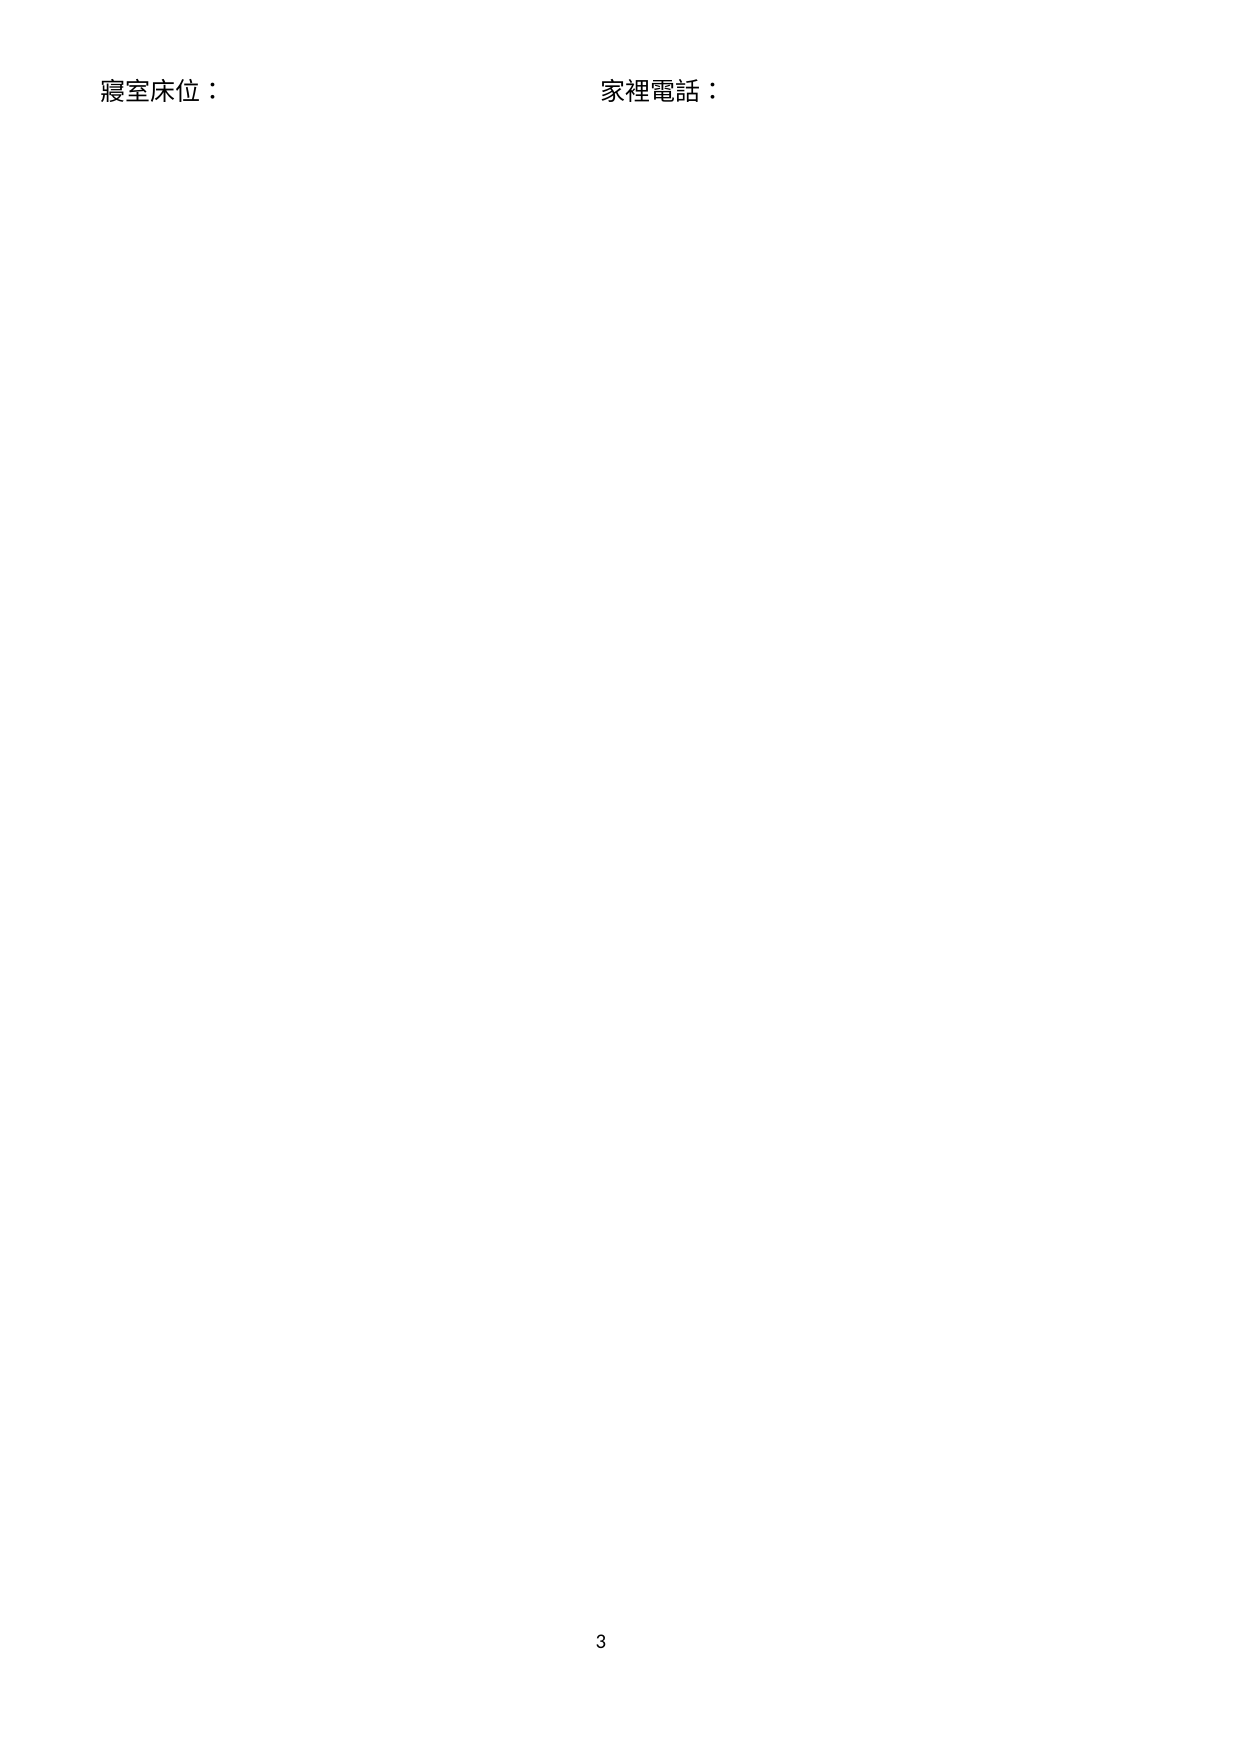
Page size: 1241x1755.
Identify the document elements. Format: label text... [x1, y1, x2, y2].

text 寢室床位： 家裡電話： [100, 75, 1101, 106]
